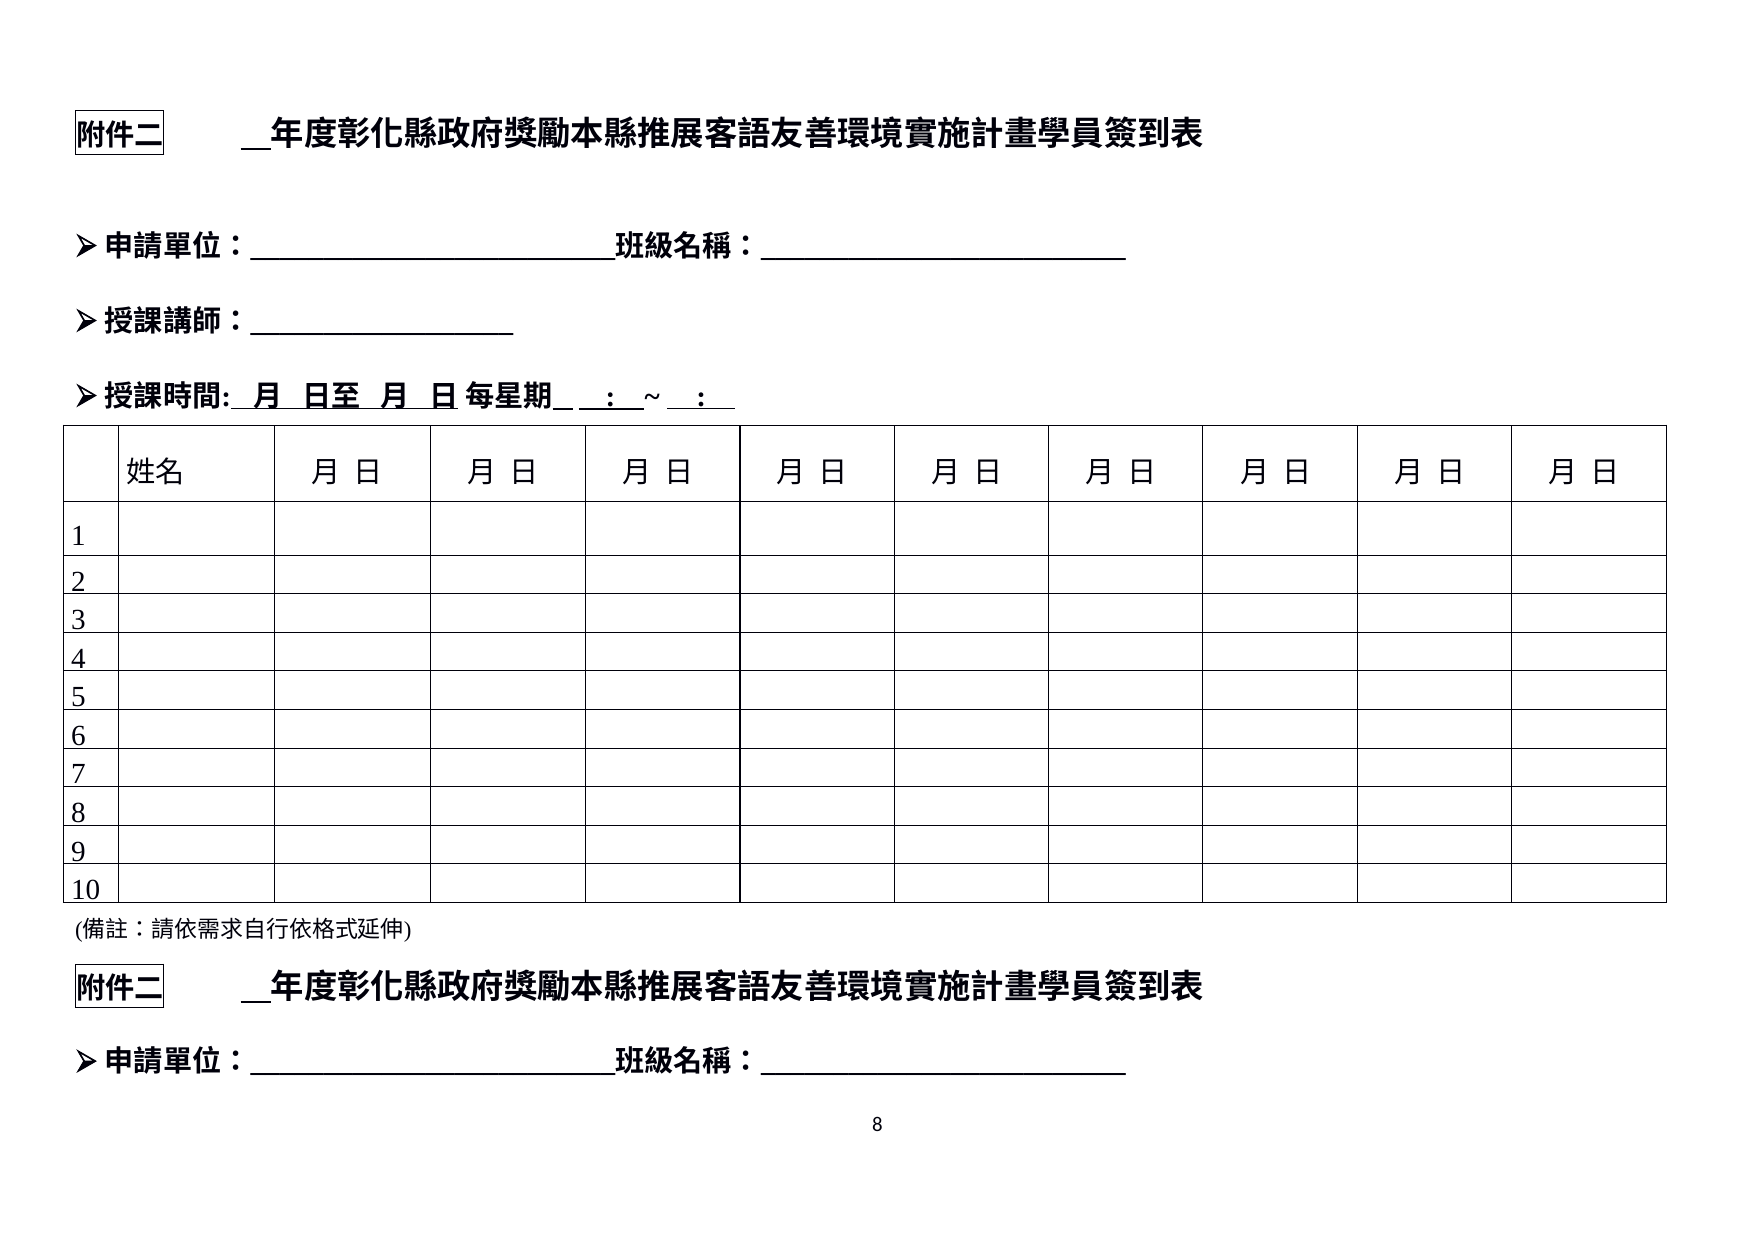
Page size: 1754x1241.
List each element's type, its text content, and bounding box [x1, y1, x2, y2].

text (備註：請依需求自行依格式延伸) [75, 903, 1679, 940]
table_cell [895, 594, 1048, 632]
table_cell [431, 594, 585, 632]
table_cell [1049, 826, 1202, 863]
table_cell [586, 556, 739, 593]
table_cell [586, 502, 739, 555]
table_cell [119, 594, 274, 632]
table_header 姓名 [119, 426, 274, 501]
table_cell [1512, 749, 1666, 786]
table_cell [1358, 556, 1511, 593]
table_cell [1049, 671, 1202, 709]
table_cell [741, 556, 894, 593]
table_cell [895, 556, 1048, 593]
text 附件二 年度彰化縣政府獎勵本縣推展客語友善環境實施計畫學員簽到表 [75, 940, 1679, 1015]
table_cell [1203, 633, 1357, 670]
table_cell [1203, 826, 1357, 863]
list 授課時間: 月 日至 月 日 每星期 : ~ : [75, 349, 1679, 424]
table_cell [275, 633, 430, 670]
table_header 月 日 [1203, 426, 1357, 501]
table_cell [1512, 556, 1666, 593]
table_cell [1512, 502, 1666, 555]
table_cell 7 [64, 749, 118, 786]
table_cell [275, 749, 430, 786]
table_cell [1049, 787, 1202, 824]
table_cell [1203, 556, 1357, 593]
table_cell [741, 864, 894, 902]
table_cell 2 [64, 556, 118, 593]
table_cell [275, 671, 430, 709]
table_cell [119, 864, 274, 902]
table_cell [1049, 864, 1202, 902]
table_cell 4 [64, 633, 118, 670]
table_cell 3 [64, 594, 118, 632]
table_cell [586, 864, 739, 902]
table_cell [1358, 594, 1511, 632]
table_header 月 日 [1512, 426, 1666, 501]
table_cell [895, 787, 1048, 824]
table_cell [431, 556, 585, 593]
table_cell [1512, 864, 1666, 902]
table_cell [275, 864, 430, 902]
table_cell [1358, 502, 1511, 555]
table_cell 6 [64, 710, 118, 747]
table_cell [431, 633, 585, 670]
table_cell [119, 671, 274, 709]
table_cell [1358, 671, 1511, 709]
table_cell [741, 671, 894, 709]
table_cell [1358, 633, 1511, 670]
table_cell [586, 826, 739, 863]
table_cell [1203, 710, 1357, 747]
table_cell [895, 671, 1048, 709]
table_cell [1358, 710, 1511, 747]
table_cell [119, 710, 274, 747]
table_cell [1203, 749, 1357, 786]
table_cell [741, 826, 894, 863]
table_cell [1049, 749, 1202, 786]
list 申請單位：_________________________班級名稱：_________________________ [75, 199, 1679, 274]
table_header 月 日 [275, 426, 430, 501]
table_cell [741, 633, 894, 670]
table_cell [741, 594, 894, 632]
table_cell [895, 633, 1048, 670]
table_cell 5 [64, 671, 118, 709]
table_cell [586, 633, 739, 670]
table_cell [586, 749, 739, 786]
table_cell [741, 749, 894, 786]
table_cell [275, 787, 430, 824]
table_cell [1358, 787, 1511, 824]
table_cell [1512, 594, 1666, 632]
table_cell [1049, 594, 1202, 632]
table_cell 10 [64, 864, 118, 902]
table_cell [1512, 710, 1666, 747]
table_cell 1 [64, 502, 118, 555]
table_cell [1358, 864, 1511, 902]
table_cell [431, 710, 585, 747]
table_cell [895, 710, 1048, 747]
table_cell [431, 826, 585, 863]
table_header 月 日 [741, 426, 894, 501]
table_cell [1358, 826, 1511, 863]
table_cell [1203, 594, 1357, 632]
table_header 月 日 [431, 426, 585, 501]
table_cell [1203, 787, 1357, 824]
list 授課講師：__________________ [75, 274, 1679, 349]
table_cell [1049, 710, 1202, 747]
table_cell [119, 556, 274, 593]
table_header 月 日 [586, 426, 739, 501]
table_cell [431, 502, 585, 555]
table_cell [431, 787, 585, 824]
table_cell [895, 864, 1048, 902]
table_cell [586, 671, 739, 709]
table_cell [895, 826, 1048, 863]
table_cell [1512, 787, 1666, 824]
table_cell [1203, 864, 1357, 902]
table_cell [119, 633, 274, 670]
table_cell [1049, 556, 1202, 593]
table_cell [275, 826, 430, 863]
table_cell [119, 502, 274, 555]
table_cell 9 [64, 826, 118, 863]
table_cell [275, 502, 430, 555]
table_cell [586, 787, 739, 824]
table_cell [275, 556, 430, 593]
table_cell [741, 502, 894, 555]
table_cell [1512, 671, 1666, 709]
table_cell [586, 594, 739, 632]
table_cell [1049, 633, 1202, 670]
table_header 月 日 [1358, 426, 1511, 501]
table_header 月 日 [895, 426, 1048, 501]
table_cell [895, 749, 1048, 786]
list 申請單位：_________________________班級名稱：_________________________ [75, 1015, 1679, 1090]
table_cell [1203, 502, 1357, 555]
table_cell [1512, 826, 1666, 863]
table_header 月 日 [1049, 426, 1202, 501]
table_cell [431, 864, 585, 902]
table_cell [119, 749, 274, 786]
table_cell [895, 502, 1048, 555]
table_cell [741, 710, 894, 747]
text 附件二 年度彰化縣政府獎勵本縣推展客語友善環境實施計畫學員簽到表 [75, 87, 1679, 162]
table_cell [431, 671, 585, 709]
table_cell [1049, 502, 1202, 555]
table_cell [431, 749, 585, 786]
table_cell [586, 710, 739, 747]
table_cell [119, 787, 274, 824]
table_cell [1512, 633, 1666, 670]
table_cell [275, 710, 430, 747]
table_cell [741, 787, 894, 824]
table_cell [1203, 671, 1357, 709]
table_cell 8 [64, 787, 118, 824]
table_cell [119, 826, 274, 863]
table_cell [275, 594, 430, 632]
table_header [64, 426, 118, 501]
table_cell [1358, 749, 1511, 786]
